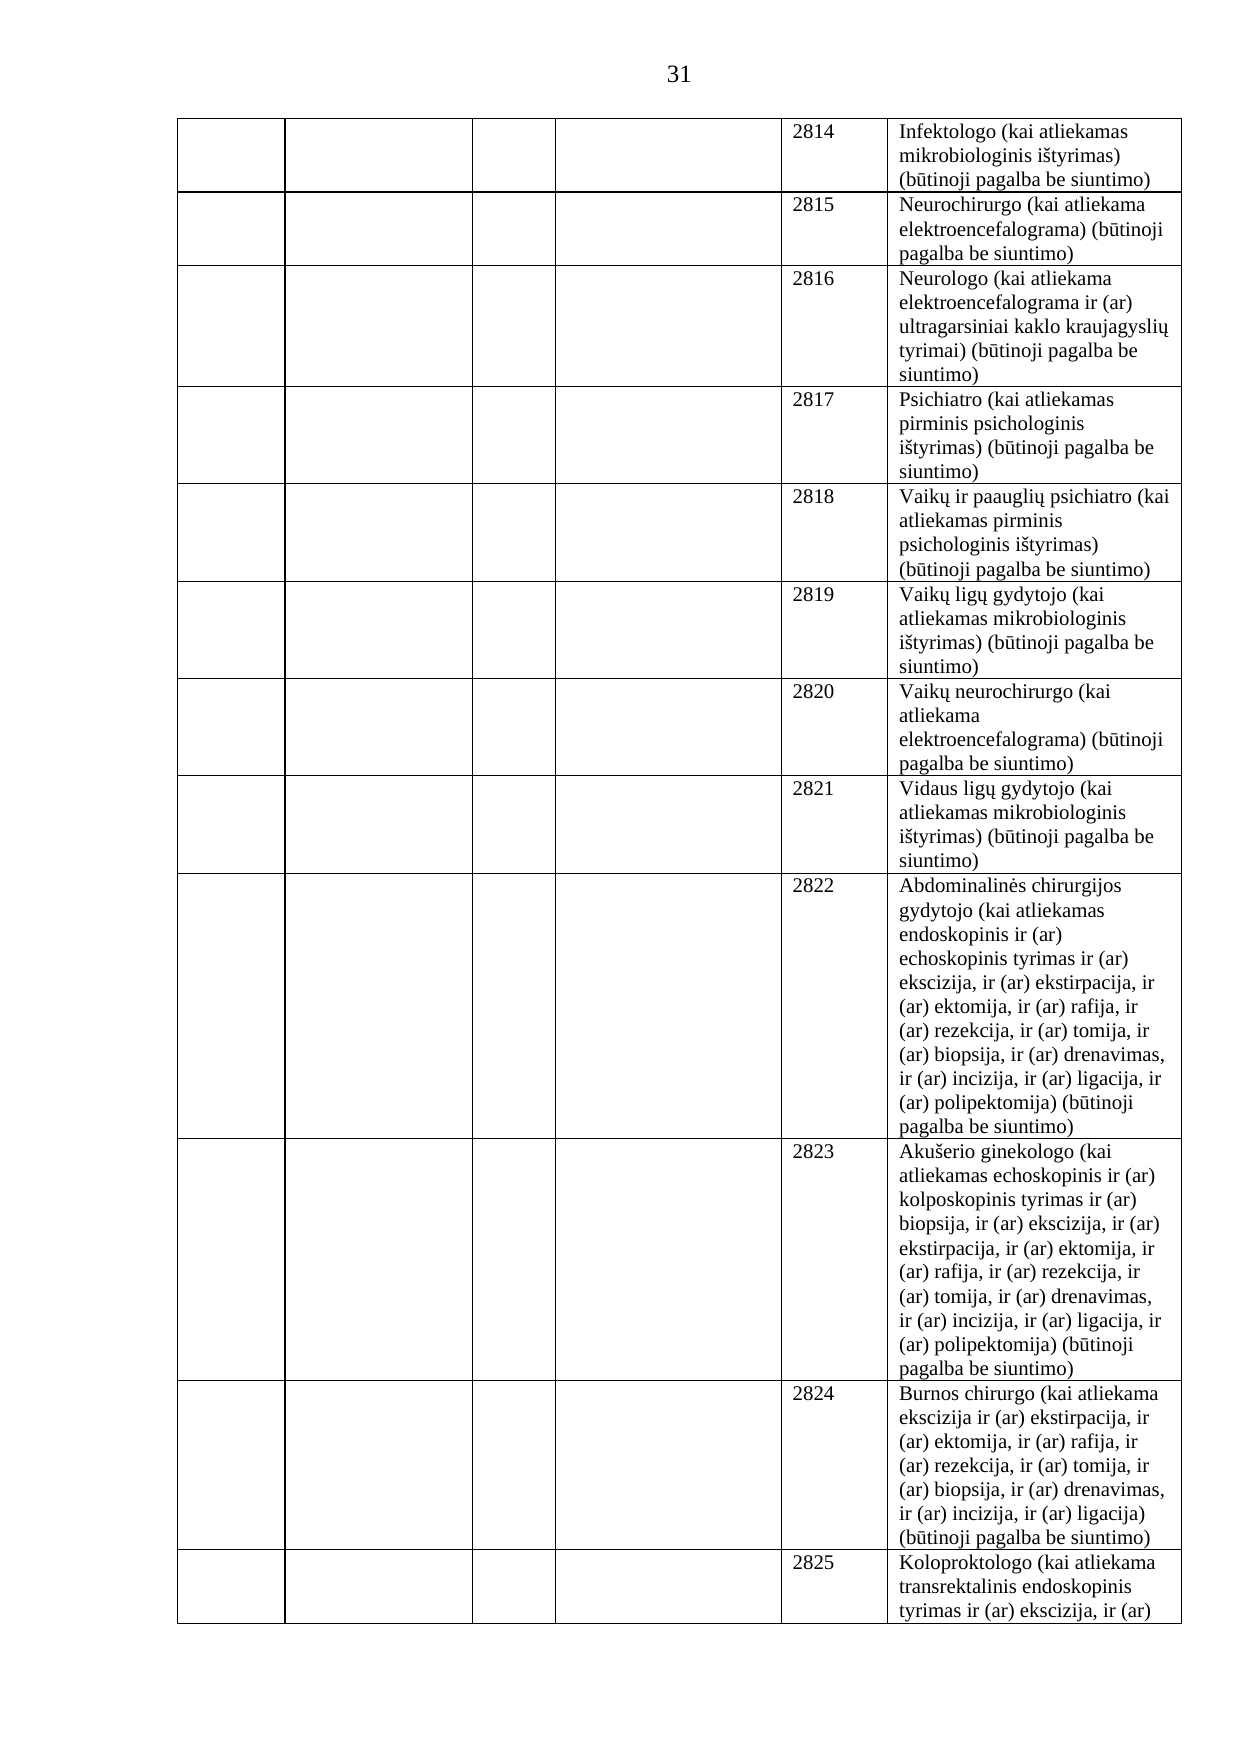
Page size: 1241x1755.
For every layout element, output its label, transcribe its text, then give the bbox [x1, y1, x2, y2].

table_cell Neurochirurgo (kai atliekama elektroencefalograma) (būtinoji pagalba be siuntimo) [888, 193, 1181, 264]
table_cell Psichiatro (kai atliekamas pirminis psichologinis ištyrimas) (būtinoji pagalba be siuntimo) [888, 387, 1181, 483]
table_cell [473, 679, 555, 775]
table_cell [286, 1550, 472, 1622]
table_cell [178, 582, 284, 678]
table_cell [286, 679, 472, 775]
table_cell 2819 [782, 582, 887, 678]
table_cell [556, 679, 781, 775]
table_cell [556, 387, 781, 483]
table_cell [556, 1139, 781, 1380]
table_cell Vidaus ligų gydytojo (kai atliekamas mikrobiologinis ištyrimas) (būtinoji pagalba be siuntimo) [888, 776, 1181, 872]
table_cell [473, 874, 555, 1138]
table_cell [178, 484, 284, 581]
table_cell [286, 874, 472, 1138]
table_cell Burnos chirurgo (kai atliekama ekscizija ir (ar) ekstirpacija, ir (ar) ektomija, ir (ar) rafija, ir (ar) rezekcija, ir (ar) tomija, ir (ar) biopsija, ir (ar) drenavimas, ir (ar) incizija, ir (ar) ligacija) (būtinoji pagalba be siuntimo) [888, 1381, 1181, 1549]
table_cell [178, 1550, 284, 1622]
table_cell [556, 484, 781, 581]
table_cell Vaikų ir paauglių psichiatro (kai atliekamas pirminis psichologinis ištyrimas) (būtinoji pagalba be siuntimo) [888, 484, 1181, 581]
table_cell [286, 387, 472, 483]
table_cell [473, 582, 555, 678]
table_cell 2814 [782, 119, 887, 191]
table_cell [556, 776, 781, 872]
table_cell [556, 266, 781, 386]
table_cell 2818 [782, 484, 887, 581]
table_cell Neurologo (kai atliekama elektroencefalograma ir (ar) ultragarsiniai kaklo kraujagyslių tyrimai) (būtinoji pagalba be siuntimo) [888, 266, 1181, 386]
table_cell 2821 [782, 776, 887, 872]
table_cell [286, 582, 472, 678]
table_cell [286, 484, 472, 581]
table_cell Abdominalinės chirurgijos gydytojo (kai atliekamas endoskopinis ir (ar) echoskopinis tyrimas ir (ar) ekscizija, ir (ar) ekstirpacija, ir (ar) ektomija, ir (ar) rafija, ir (ar) rezekcija, ir (ar) tomija, ir (ar) biopsija, ir (ar) drenavimas, ir (ar) incizija, ir (ar) ligacija, ir (ar) polipektomija) (būtinoji pagalba be siuntimo) [888, 874, 1181, 1138]
table_cell 2822 [782, 874, 887, 1138]
table_cell [286, 1381, 472, 1549]
table_cell Akušerio ginekologo (kai atliekamas echoskopinis ir (ar) kolposkopinis tyrimas ir (ar) biopsija, ir (ar) ekscizija, ir (ar) ekstirpacija, ir (ar) ektomija, ir (ar) rafija, ir (ar) rezekcija, ir (ar) tomija, ir (ar) drenavimas, ir (ar) incizija, ir (ar) ligacija, ir (ar) polipektomija) (būtinoji pagalba be siuntimo) [888, 1139, 1181, 1380]
table_cell Vaikų neurochirurgo (kai atliekama elektroencefalograma) (būtinoji pagalba be siuntimo) [888, 679, 1181, 775]
table_cell [473, 193, 555, 264]
table_cell [178, 1381, 284, 1549]
table_cell [178, 266, 284, 386]
table_cell 2815 [782, 193, 887, 264]
table_cell [473, 119, 555, 191]
table_cell 2816 [782, 266, 887, 386]
table_cell [286, 193, 472, 264]
table_cell [556, 1550, 781, 1622]
table_cell [473, 1550, 555, 1622]
table_cell [556, 1381, 781, 1549]
table_cell [178, 874, 284, 1138]
table_cell [178, 119, 284, 191]
table_cell [556, 582, 781, 678]
table_cell [473, 387, 555, 483]
table_cell [286, 119, 472, 191]
table_cell [286, 266, 472, 386]
table_cell [556, 874, 781, 1138]
table_cell Infektologo (kai atliekamas mikrobiologinis ištyrimas) (būtinoji pagalba be siuntimo) [888, 119, 1181, 191]
table_cell 2824 [782, 1381, 887, 1549]
table_cell 2823 [782, 1139, 887, 1380]
table_cell [473, 1381, 555, 1549]
table_cell [473, 1139, 555, 1380]
table_cell [473, 266, 555, 386]
table_cell 2820 [782, 679, 887, 775]
table_cell Koloproktologo (kai atliekama transrektalinis endoskopinis tyrimas ir (ar) ekscizija, ir (ar) [888, 1550, 1181, 1622]
table_cell [178, 1139, 284, 1380]
table_cell [556, 119, 781, 191]
table_cell Vaikų ligų gydytojo (kai atliekamas mikrobiologinis ištyrimas) (būtinoji pagalba be siuntimo) [888, 582, 1181, 678]
table_cell 2817 [782, 387, 887, 483]
table_cell [473, 484, 555, 581]
table_cell 2825 [782, 1550, 887, 1622]
table_cell [178, 387, 284, 483]
table_cell [473, 776, 555, 872]
table_cell [286, 1139, 472, 1380]
table_cell [178, 193, 284, 264]
table_cell [286, 776, 472, 872]
table_cell [556, 193, 781, 264]
table_cell [178, 679, 284, 775]
table_cell [178, 776, 284, 872]
